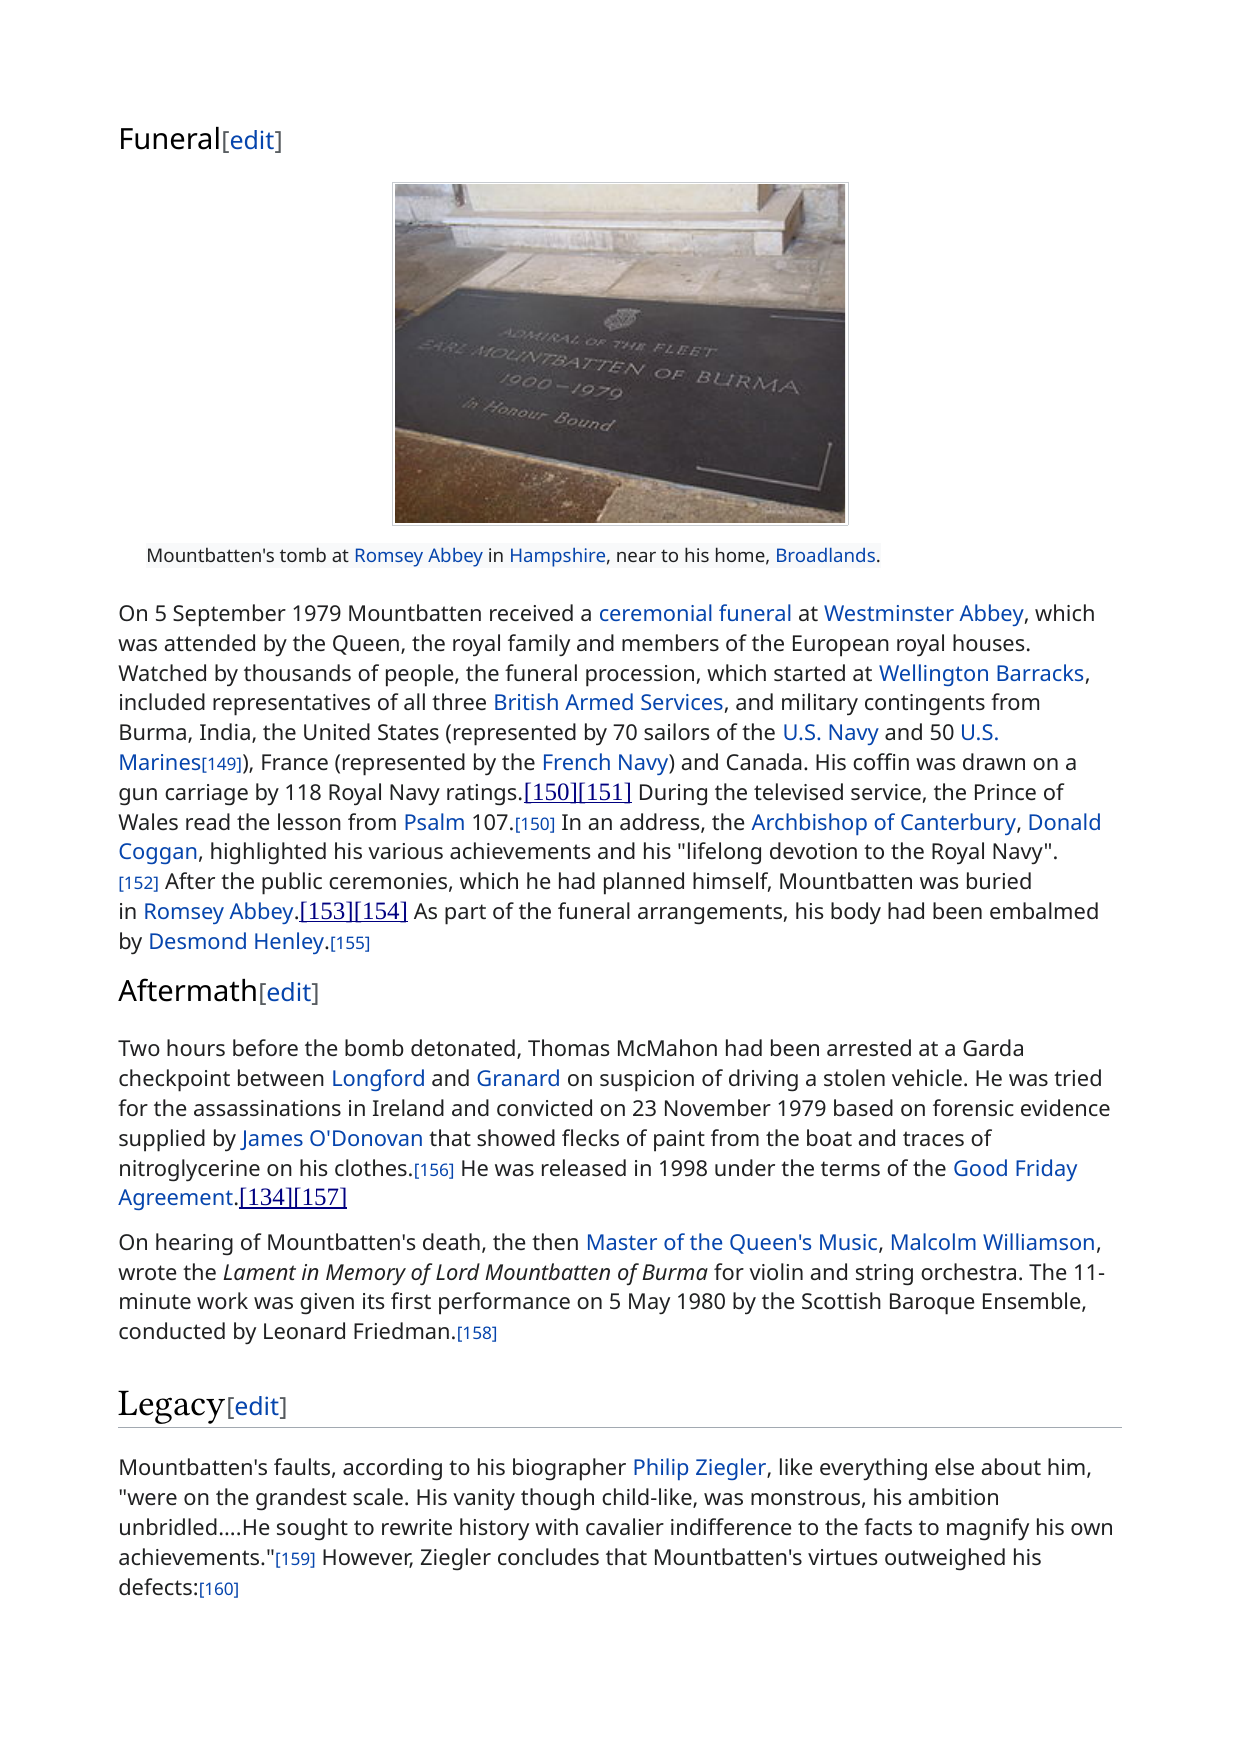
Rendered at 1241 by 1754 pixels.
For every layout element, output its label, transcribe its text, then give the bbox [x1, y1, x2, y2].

picture [395, 184, 846, 523]
text On hearing of Mountbatten's death, the then Master of the Queen's Music, Malcolm Williamson, wrote the Lament in Memory of Lord Mountbatten of Burma for violin and string orchestra. The 11-minute work was given its first performance on 5 May 1980 by the Scottish Baroque Ensemble, conducted by Leonard Friedman.[158] [118, 1227, 1122, 1346]
text On 5 September 1979 Mountbatten received a ceremonial funeral at Westminster Abbey, which was attended by the Queen, the royal family and members of the European royal houses. Watched by thousands of people, the funeral procession, which started at Wellington Barracks, included representatives of all three British Armed Services, and military contingents from Burma, India, the United States (represented by 70 sailors of the U.S. Navy and 50 U.S. Marines[149]), France (represented by the French Navy) and Canada. His coffin was drawn on a gun carriage by 118 Royal Navy ratings.[150][151] During the televised service, the Prince of Wales read the lesson from Psalm 107.[150] In an address, the Archbishop of Canterbury, Donald Coggan, highlighted his various achievements and his "lifelong devotion to the Royal Navy".[152] After the public ceremonies, which he had planned himself, Mountbatten was buried in Romsey Abbey.[153][154] As part of the funeral arrangements, his body had been embalmed by Desmond Henley.[155] [118, 598, 1122, 955]
text Two hours before the bomb detonated, Thomas McMahon had been arrested at a Garda checkpoint between Longford and Granard on suspicion of driving a stolen vehicle. He was tried for the assassinations in Ireland and convicted on 23 November 1979 based on forensic evidence supplied by James O'Donovan that showed flecks of paint from the boat and traces of nitroglycerine on his clothes.[156] He was released in 1998 under the terms of the Good Friday Agreement.[134][157] [118, 1033, 1122, 1212]
text Mountbatten's tomb at Romsey Abbey in Hampshire, near to his home, Broadlands. [123, 542, 1122, 568]
subtitle Aftermath[edit] [118, 970, 1122, 1010]
subtitle Funeral[edit] [118, 118, 1122, 158]
text Mountbatten's faults, according to his biographer Philip Ziegler, like everything else about him, "were on the grandest scale. His vanity though child-like, was monstrous, his ambition unbridled....He sought to rewrite history with cavalier indifference to the facts to magnify his own achievements."[159] However, Ziegler concludes that Mountbatten's virtues outweighed his defects:[160] [118, 1452, 1122, 1601]
subtitle Legacy[edit] [118, 1381, 1122, 1427]
